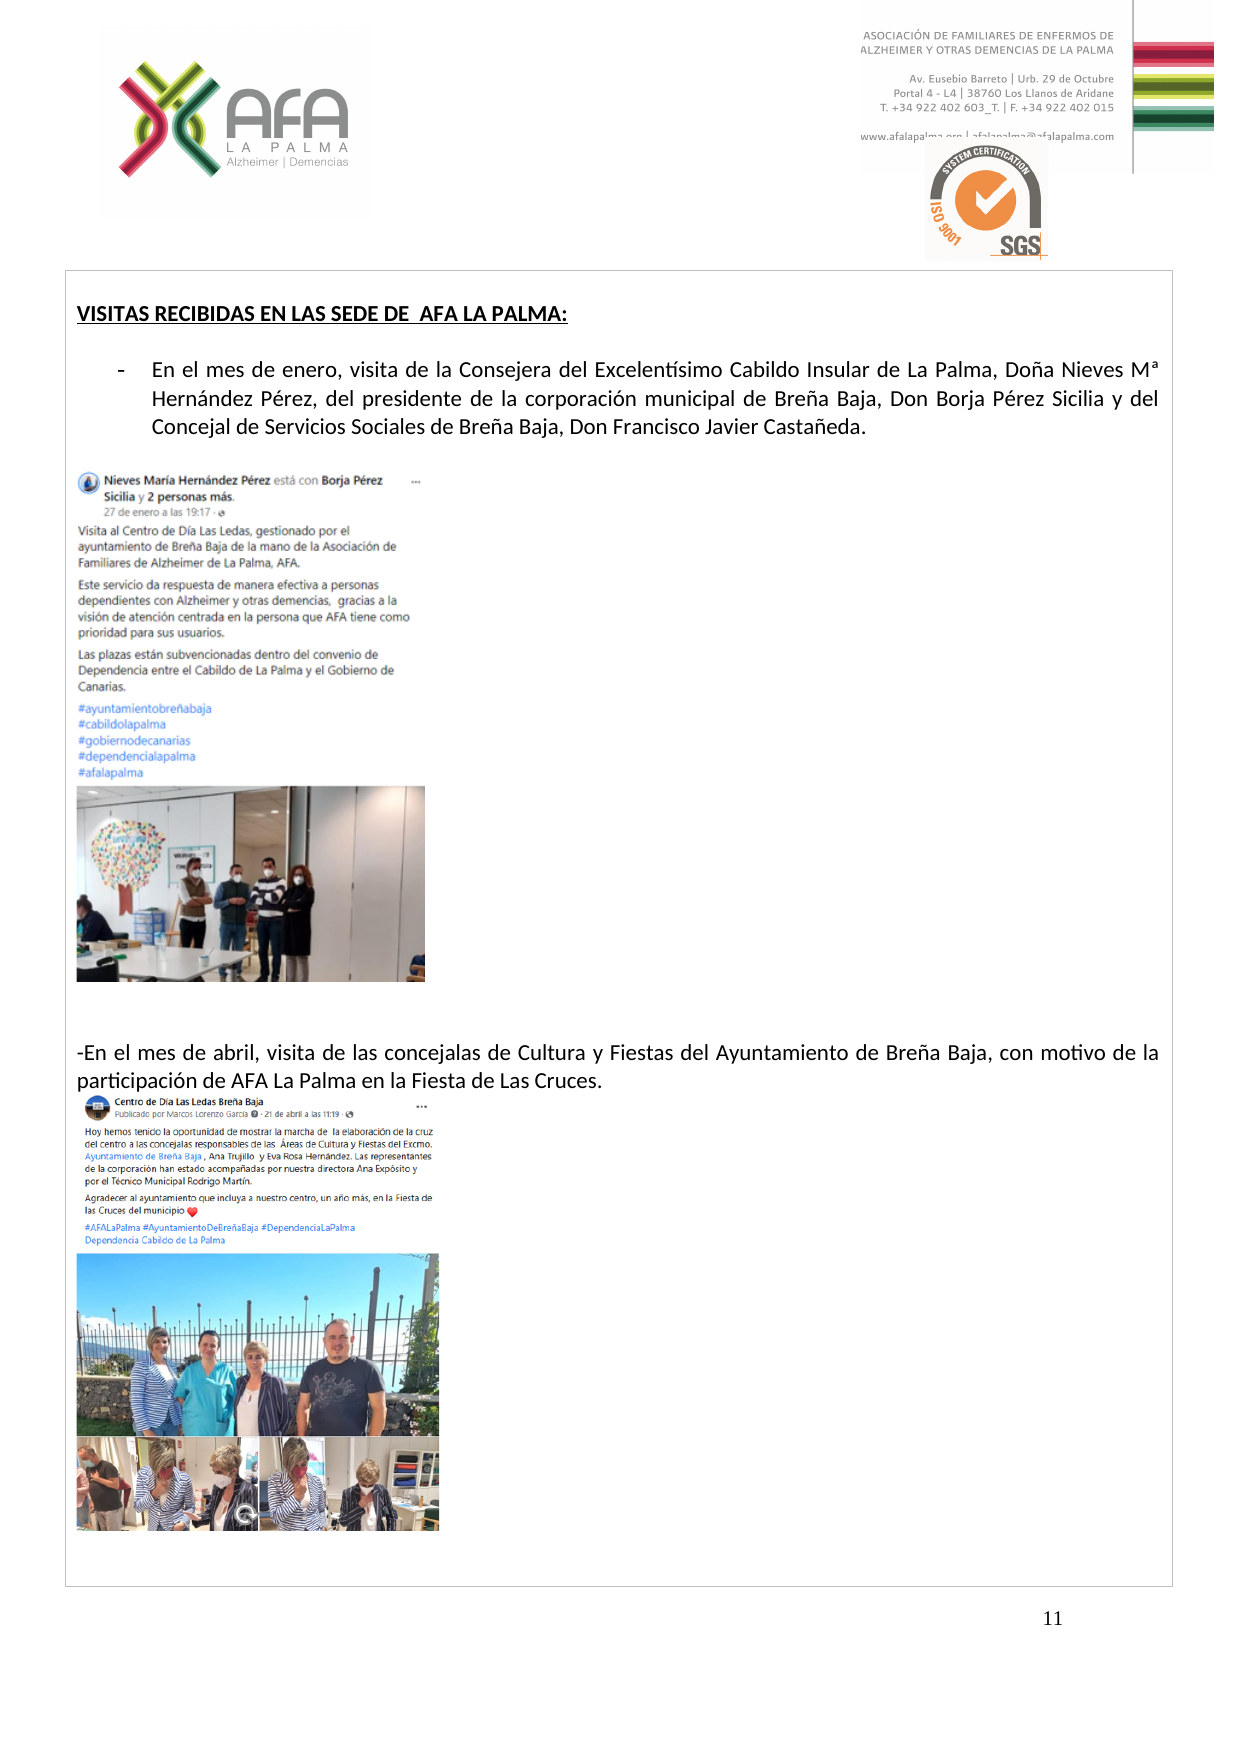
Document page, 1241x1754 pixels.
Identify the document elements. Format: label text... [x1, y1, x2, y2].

table_header AFA LA PALMA tiene como objetivo primordial trabajar para las personas afectadas por demencia de la isla de La Palma y sus familias. El colectivo al que ha dirigido su acción AFA LA PALMA a lo largo del año 2023 ha sido el formado por las personas afectadas por demencia y Deterioro Cognitivo, y sus familias, en el ámbito insular. Destacar que el 4 de julio de 2023, y a propuesta del Ministro de Sanidad, se aprobó un Acuerdo por el que se declaró la finalización de la situación de crisis sanitaria ocasionada por la COVID-19. Hasta ese momento, los servicios de AFA La Palma, siguieron manteniendo los protocolos establecidos en cada momento, atendiendo a las directrices estatales y autonómicas. SERVICIOS QUE HA OFRECIDO AFA LA PALMA A LO LARGO DEL AÑO 2023 SERVICIO DE ATENCIÓN SOCIAL A LAS FAMILIAS Esta área tiene la función de ser la puerta de entrada de las familias con la entidad, siendo este año un total de 169, las personas familiares/cuidadoras, que tomaron la iniciativa de dirigirse a la Asociación, para solicitar servicios para sus familiares y para ellos y ellas. Ofreciéndoles información, valoración, orientación, derivación a otros recursos y servicios, cuando así fue valorado, etc. Además de identificar aquellas, que presentaban el perfil para ser familias usarías de los servicios de la entidad (Contar con un familiar afectado por Demencia o Deterioro Cognitivo). Las premisas establecidas para este servicio, y como base para comenzar su intervención con las familias que contactasen a lo largo del año, fueron las siguientes; favorecer que todas las personas con Demencia o Deterioro Cognitivo contasen con diagnóstico certero, y que las personas dependientes, se incorporasen al Sistema de Dependencia de la Comunidad Autónoma, con la finalidad de conseguir los apoyos más amplios y diversos posibles, que garantiza la misma. En cuanto al cómputo total de familias usuarias con las que intervino directamente el SERVICIO DE ATENCIÓN SOCIAL, a lo largo de todo el año 2023, se concretará en 222, a ellas se les sumarían sus familiares con Demencia o DC, un total de 249 personas. Por lo que el alcance total de personas beneficiadas suma un total de 471. SERVICIO DE ATENCIÓN PSICOLÓGICA. Este servicio engloba no sólo a la persona usuaria, sino también a sus familiares y cuidadores ascendiendo el total de personas usuarias a 338, de las que 178 fueron personas con Demencia o DC o Dependientes, y 160 familiares. SERVICIO DE TERAPIA OCUPACIONAL: ha ofrecido a las personas con Demencia o DC, ejercicios terapéuticos específicos y personalizados para prevenir el deterioro en áreas como la atención, la memoria o la orientación espacial y temporal, tanto en domicilio como en Centro de Día, además de ofrecer pautas a profesionales, elaboración de dossiers para trabajo por parte del equipo auxiliar o para familiares, facilitar recomendaciones a familiares y formación. Siendo un total de 140 personas con demencia beneficiadas. SERVICIO DE FISIOTERAPIA, cuya labor se ha concretado a lo largo del año en las siguientes intervenciones: Tratamiento de Fisioterapia, pautas a profesionales, elaborar tablas de Gerontogimnasia individuales y grupales, recomendaciones y asesoramiento a familiares y/o personas cuidadoras, Formación. Su trabajo llegó a un total de 135 personas con algún tipo de Demencia. SERVICIO DE LOGOPEDIA. De este servicio se han beneficiado 118 personas con Demencia, DC/dependencia. La profesional del mismo, es la responsable del programa de Adaptación de los sistemas alternativos de la comunicación (tableros, pictogramas, etc. y aplicaciones móviles (Tablets y teléfonos móviles), ante el deterioro irreversible del lenguaje.) Este servicio ofreció Tratamiento de logopedia, pautas a profesionales, recomendaciones y asesoramiento a familiares y/o personas cuidadoras. SIVO APOYO A FAMILIAS de personas con Demencia EN DOMICILIO, este servicio estuvo conformado por un equipo multidisciplinar que implicó al área social, junto al área de psicología, de terapia ocupacional, de fisioterapia, de logopedia y de atención asistencial. Ofreciendo a las familias y personas cuidadoras, información, orientación, capacitación, apoyo y acompañamiento, etc., con la finalidad de cumplir los siguientes objetivos: 1.- mejorar la calidad de la atención a sus familiares enfermos, y 2.- mejorar la calidad de su propio autocuidado. Serían un total de 38 las nuevas familias que se incorporaron a este servicio, con un total de 76 personas beneficiarias, entre personas cuidadoras y personas con Demencia o Deterioro Cognitivo (38). SIVO CENTROS: Tal y como se planteaba en la memoria de actuaciones para este año 2023, en el mes de mayo, la entidad se puso a disposición de los Centros de la Red Insular de Dependencia, para ofrecer pautas, orientación, etc., a los mismos, debido a las dificultades que se pueden presentar en las fases de adaptación o a lo largo de la estancia en los dichos recursos (estancia diurna y residencial de las personas usuarias con Demencia o Deterioro cognitivo. Iniciativa propuesta y financiada por el Excmo Cabildo Insular de La Palma, y del que se beneficiaron un total de 5 Centros Residenciales: Garafía, Puntagorda, Tijarafe, La Dehesa y Los Sauces. Se ha continuado con la gestión de las 15 Plazas de estancia diurna, en el CENTRO DE DÍA DE LAS LEDAS. Durante el año 2023 un total de 21 personas usuarias, se beneficiaron de estas plazas, a la que sumamos un total de 20 los familiares que contaron con descanso en sus funciones como personas cuidadoras (1 de las personas usuarias tubo como referente a los servicios sociales del Ayuntamiento de Santa Cruz de la Palma). En el mismo se ha ofrecido tratamiento de Psicoestimulación cognitiva, atención individualizada y grupal de urgente importante prioritaria fisioterapia, servicio de comedor y de transporte, logopedia, Huertoterapia y podología. Alcance de personas beneficiadas: 41 personas. SERVICIO DE ATENCIÓN ESPECIALIZADO EN EL HOGAR (SAEH). De alcance insular, este servicio, ha llegado a vecinos y vecinas de 12 municipios de la isla, a excepción de Puntagorda y Garafía, ofreciendo descanso, asesoramiento y orientación a la familia, y atención personalizada, adaptada a las necesidades de la persona usuaria directa. Dentro de esta atención, se ofrecieron los siguientes servicios: SERVICIO DE PROMOCIÓN DE AUTONOMÍA PERSONAL (SPAP). Los usuarios de este servicio son derivados desde el Excmo. Cabildo Insular de La Palma. El total de beneficiarios directos/as ascendió a 36 personas, contabilizando un total de 35 familiares que se beneficiaron de estos descansos y apoyos (1 persona vive sola). Las salidas de las personas usuarias, dentro de programa de acompañamiento activo, fue llevada a cabo en los vehículos de los y las Auxiliares domiciliarios, que realizaron la atención. PRESTACIÓN VINCULADA AL SERVICIO (PVS). Servicio contratado de forma privada con la familia, al ser concedida prestación económica del Gobierno de Canarias, para atender las necesidades de la persona dependiente. El mismo ofrece estimulación cognitiva, atención asistencial, actividades de prevención y de promoción de la autonomía personal. Etc. El total de personas usuarias ascendió a 44, siendo 36 las personas cuidadoras beneficiarias, por lo que el alcance total de personas beneficiarias ascendió a 83. De manera excepcional, un total de 1 persona con Demencia, fue beneficiaria del SERVICIO DE AYUDA A DOMICILIO ASISTENCIAL, como complemento a su atención por parte de la Asociación, y su familiar cuidador, la otra persona beneficiada por la acción del Servicio. Alcance total beneficiado: 2. La Gestión de las plazas del SAD PARA PERSONAS DEPENDIENTES DEL MUNICIPIO DE BREÑA BAJA, se aumentaron a enero de 2023, pasando de 17 a 25. Y del que se beneficiaron un total de 32 personas dependientes. El total de personas cuidadoras beneficiadas ascendió a 28 (tres familias contaban con 2 personas dependientes a su cargo beneficiarias del servicio), siendo el alcance total de beneficiados, 60. Destacar que el servicio contó con vehículo propio, en contrato de renting. El total de personas atendidas en el SAEH, de forma directa ascendería a 114 personas dependientes, y las personas cuidadoras beneficiarias, sumaron un total de 103. El alcance total de personas beneficiadas sumó 217. Servicio Consultoría Externa: Destinado a entidades públicas y privadas que lo soliciten (ej. Diseño equipamiento y gestión centros especializados, en puesta en marcha de servicios donde haya usuarios con demencia, buenas prácticas, etc.). Disponible para cualquier entidad que así lo solicite. FORMACIÓN Formación Interna ofrecida por AFA La Palma: Se ha realizado formación Interna para la inducción al puesto de trabajo, imprescindible para el desarrollo de los diferentes servicios y atención de calidad, se ha convertido en una premisa prioritaria para la entidad. Dotar de herramientas a los profesionales, garantizará contar con recursos para aplicar con éxito los planes de intervención, además de ofrecerles seguridad. En el transcurso del año 2023 se contrataron a 5 nuevas profesionales, que recibieron formación interna al comenzar el puesto de trabajo, ya que no habían tenido ninguna formación con la Asociación en anteriores convenios/proyectos/servicios. Formación Externa de Reciclaje y Actualización de conocimientos del Personal Jornada “Retos de la Coordinación Sociosanitaria”, organizada por el Cabildo Insular de La Palma y Plena Inclusión Canarias. -Actualización de conocimientos sobre la Incapacitación. El 19 de diciembre. Jormada que fue organizada por la Fundación Sonsoles Soriano y financiada por el Gobierno de Canarias y con la colaboración Cabildo Insular de La Palma. Curso online para cuidadores de personas mayores en situación de dependencia. Sociedad Española de Geriatría y Gerontología. SEGG Curso online Prevención de riesgos dirigidos a los diferentes puestos de la plantilla de la entidad. Quirón Prevención. Formación Externa: La entidad no llevó a cabo formación Externa a lo largo del año 2023. Convenio de Prácticas con el Centro NOBEL NEGOCIOS SL, del 15 de mayo al 1 de junio, y por el que se formaron dos alumnas del Certificados de Profesionalidad para la especialidad Atención Sociosanitaria a Personas Dependientes en Instituciones Sociales. ACTIVIDADES DE DIFUSIÓN Y SENSIBILIZACIÓN EN LAS QUE HA PARTICIPADO LA ASOCIACIÓN: Participación de AFA La Palma en la celebración del programa 'Lazos Navideños', respondiendo a invitación del municipio de Fuencaliente, en el mes de enero. Participación del representante de la entidad en una entrevista para Cadena Ser La Palma, en enero. Participación de AFA La Palma en el Acto Mujer Destacada 2023, del municipio de Los Llanos de Aridane, en el mes de Junio, y donde estuvo nominada nuestra representante de la Junta Doña Mª Mercedes Lorenzo Gómez. Día Mundial del Alzheimer, el 21 de septiembre, con Mesa Informativa en el Hospital General de La Palma y participación en medios de difusión de prensa. Publicaciones en las redes y web de la entidad El día 3 de diciembre celebración del Día Mundial de la Discapacidad, con el I Encuentro Insular de Personas con Discapacidad, organizado por el Excmo. Cabildo Insular de La Palma. Stand informativo en la Feria de voluntariado de Santa Cruz de la Palma en el mes de diciembre Stand informativo en la Feria del Voluntariado de Los Llanos de Aridane en el mes de diciembre Las publicaciones que a lo largo del año difunden la actividad de la entidad, y ofrecen información de valor a las personas y familias interesadas en conocer y aprender a convivir con la Demencia. (http:Afalapalma.net) Web: Afalapalma.net Junto al resto de redes sociales: Facebook AFA La Palma Alzheimer, AFA La Palma, Centro de Día Las Ledas y Twitter @Afalapalma. VISITAS RECIBIDAS EN LAS SEDE DE AFA LA PALMA: En el mes de enero, visita de la Consejera del Excelentísimo Cabildo Insular de La Palma, Doña Nieves Mª Hernández Pérez, del presidente de la corporación municipal de Breña Baja, Don Borja Pérez Sicilia y del Concejal de Servicios Sociales de Breña Baja, Don Francisco Javier Castañeda. -En el mes de abril, visita de las concejalas de Cultura y Fiestas del Ayuntamiento de Breña Baja, con motivo de la participación de AFA La Palma en la Fiesta de Las Cruces. El 15 de diciembre, visita del CEIP San Antonio de Breña Baja. Donde se disfrutó de Villancicos tradicionales -El 18 de diciembre visita de del Delegado de la provincia de Santa Cruz de Tenerife de Fundación La Caixa, Don Mauricio Gonzáles, seguimiento del proyecto Huertoterapia en Las Ledas. PERTENENCIA A OTRAS ENTIDADES SOCIALES Y FOROS DE TRABAJO A lo largo del año 2023, los miembros de la Federación Canaria de Asociaciones de Familiares de Enfermos de Alzheimer y otras Demencias de la Comunidad Canaria, valoran que esta entidad ha dejado de cumplir con los fines para los que fue constituida, aprobando su disolución. Esta decisión se trasladó a la Confederación Española de Asociaciones de Familiares de Enfermos de Alzheimer y otras Demencias, ya que era esta Federación Canaria quien ha representado a las Asociaciones de las islas a nivel Nacional, hasta ahora, solicitando que valorasen alternativas para mantener esta representación. Al cierre del año, aún no se conocía respuesta, pendiente de reunión entre CEAFA y las AFA,s de Canarias. La entidad es miembro del Pleno del Consejo de Servicios Sociales de la isla de La Palma, como representante del colectivo afectado por Demencia desde el año 2021, asistiendo al Pleno celebrado 27 de marzo, en el Salón de Plenos del Excmo. Cabildo Insular de La Palma. CAPTACIÓN DE FONDOS PROPIOS: En 2023 las empresas socialmente responsables continuaron colaborando con la Asociación. En las publicaciones de las redes sociales de la entidad. Además de contar con las cuotas de personas socias (usuarias y colaboradores), y con los donativos de particulares y empresas. La venta de Lotería de Navidad para del 22 de diciembre. FUENTES DE FINANCIACIÓN EXTERNAS DE LA ENTIDAD A LO LARGO DE 2023 Subvenciones y ayudas económicas tramitadas en 2023: 10 Solicitudes realizadas en 2023 para ejecución en 2024: 2 (IRPF del Gobierno de Canarias) Subvenciones ejecutadas o aplicadas en 2023: 9. Subvenciones concedidas en 2023: 8 Subvenciones Denegadas en 2023: 1 (IRPF convocatoria 2022). Situación de la subvenciones y ayudas en el año 2023 atendiendo a las Entidades a las que se les han solicitado: Cabildo Insular de La Palma. Concedidas y Ejecutadas. Servicio de promoción de la autonomía personal. Convenio de Gestión. SIVO: Servicio de Apoyo a las Familias afectadas por Demencia en La Palma. Concurrencia Competitiva Consejería de Derechos Sociales, Igualdad, Diversidad y Juventud del Gobierno de Canarias IRPF solicitado en 2022 con cargo al IRPF ejecución 2023 (Denegada) IRPF Convocatoria 2023 con cargo al IRPF ejecución 2024 (Sin resolución) Ayuntamiento de Breña Baja. Concedidas. Convenios de Gestión. Ejecutadas. “Centro de Día de Las Ledas”. “SAD Personas Dependientes” Ayuntamiento de Los Llanos. Concedida y Ejecutada. “SIVO: Servicio de Apoyo a las Familias afectadas por Demencia en La Palma”. Concurrencia Competitiva. Dirección General de Coordinación y Apoyo a la Vicepresidencia del Gobierno de Canarias. Concedida y ejecutada. “Garantizar la atención especializada de AFA La Palma en 2023”. Subvención Directa. Fundación La Caixa convocatoria Regional. Huertoterapia en Las Ledas. Convocatoria 2022. Concedida y ejecutada del 1 de enero al 30 de noviembre. Huertoterapia en Las Ledas. Convocatoria 2023. Concedida y en ejecución desde 1 diciembre de 2023. Finalizará el 30 de noviembre de 2024. GESTIÓN EN CALIDAD En el mes de Julio, la empresa renueva su certificación en el Sistema de Gestión en Calidad ISO: 9001-2015. MEDIOS DE PUBLICIDAD Y DIFUSIÓN. PORTAL DE TRANSPARENCIA Cumpliendo con la Ley de entidades que perciben subvenciones de 60.000€, se ha creado el Portal de Transparencia de la Asociación de Familiares de Enfermos de Alzheimer y otras Demencias de La Palma (AFA La Palma), donde se puede acceder a toda la información pública sobre la misma. El Portal se rige por las pautas establecidas por el Comisionado de Transparencia de Canarias. Este órgano creado por la Ley de Transparencia de Canarias se dedica al fomento, análisis, control y protección de la transparencia y del derecho de acceso a la información pública en el ámbito canario. En la Evaluación del Ejercicio 2022, la entidad ha obtenido un 10 sobre 10, en el Índice de Transparencia de Canarias. PERSONAS USUARIAS A LO LARGO DE 2023 GRADO DE SATISFACCIÓN DE LAS PERSONAS USUARIAS DE LOS SERVICIOS [66, 271, 1172, 1586]
